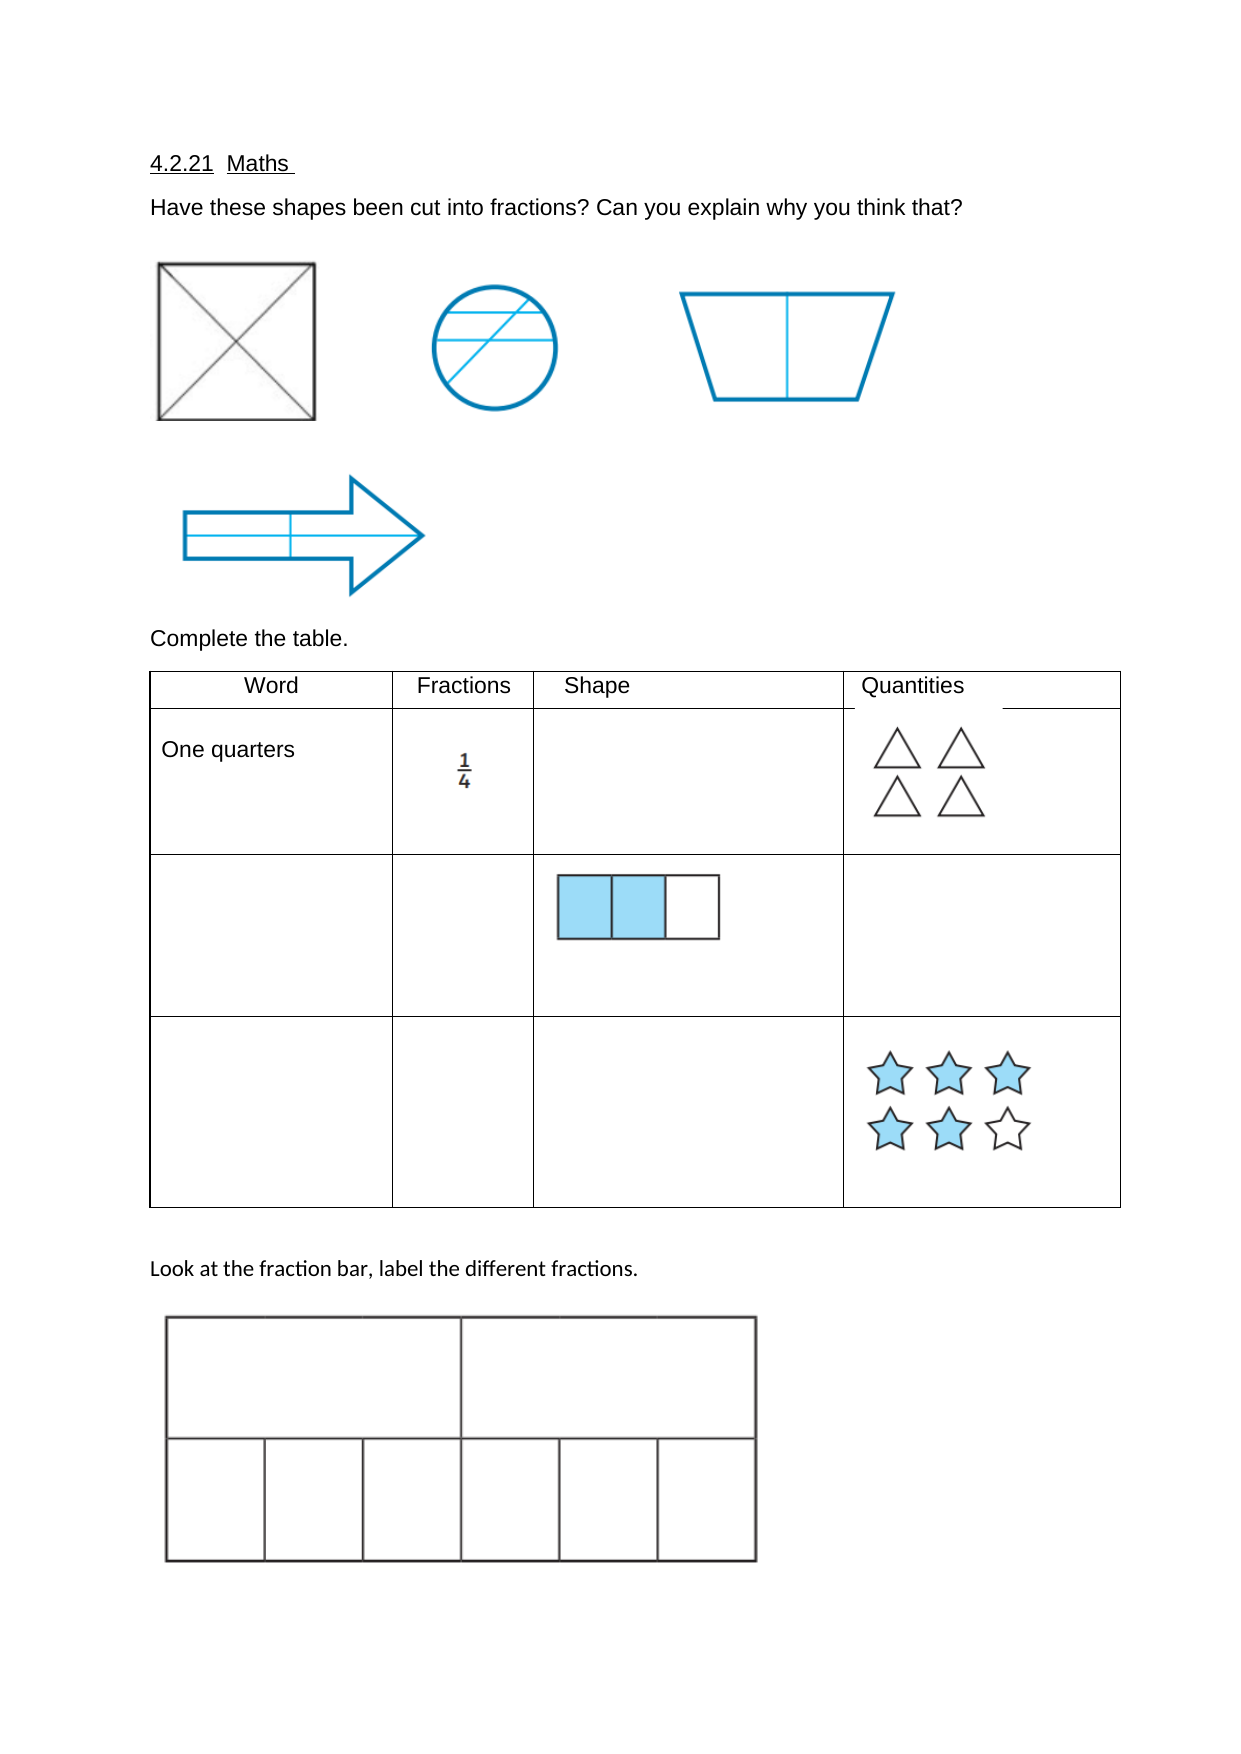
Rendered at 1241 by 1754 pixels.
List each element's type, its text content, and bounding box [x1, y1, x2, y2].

text 4.2.21 Maths [150, 150, 1090, 176]
table_cell [393, 855, 533, 1016]
text Complete the table. [150, 624, 1090, 653]
table_header Quantities [844, 672, 1120, 707]
table_cell [844, 709, 1120, 854]
table_cell [534, 855, 843, 1016]
table_cell [151, 855, 392, 1016]
table_cell [393, 1017, 533, 1207]
table_header Word [151, 672, 392, 707]
table_cell [534, 1017, 843, 1207]
table_cell [844, 855, 1120, 1016]
table_header Shape [534, 672, 843, 707]
text Have these shapes been cut into fractions? Can you explain why you think that? [150, 194, 1090, 221]
table_header Fractions [393, 672, 533, 707]
text Look at the fraction bar, label the different fractions. [150, 1254, 1090, 1282]
table_cell [844, 1017, 1120, 1207]
table_cell One quarters [151, 709, 392, 854]
table_cell [393, 709, 533, 854]
table_cell [534, 709, 843, 854]
table_cell [151, 1017, 392, 1207]
